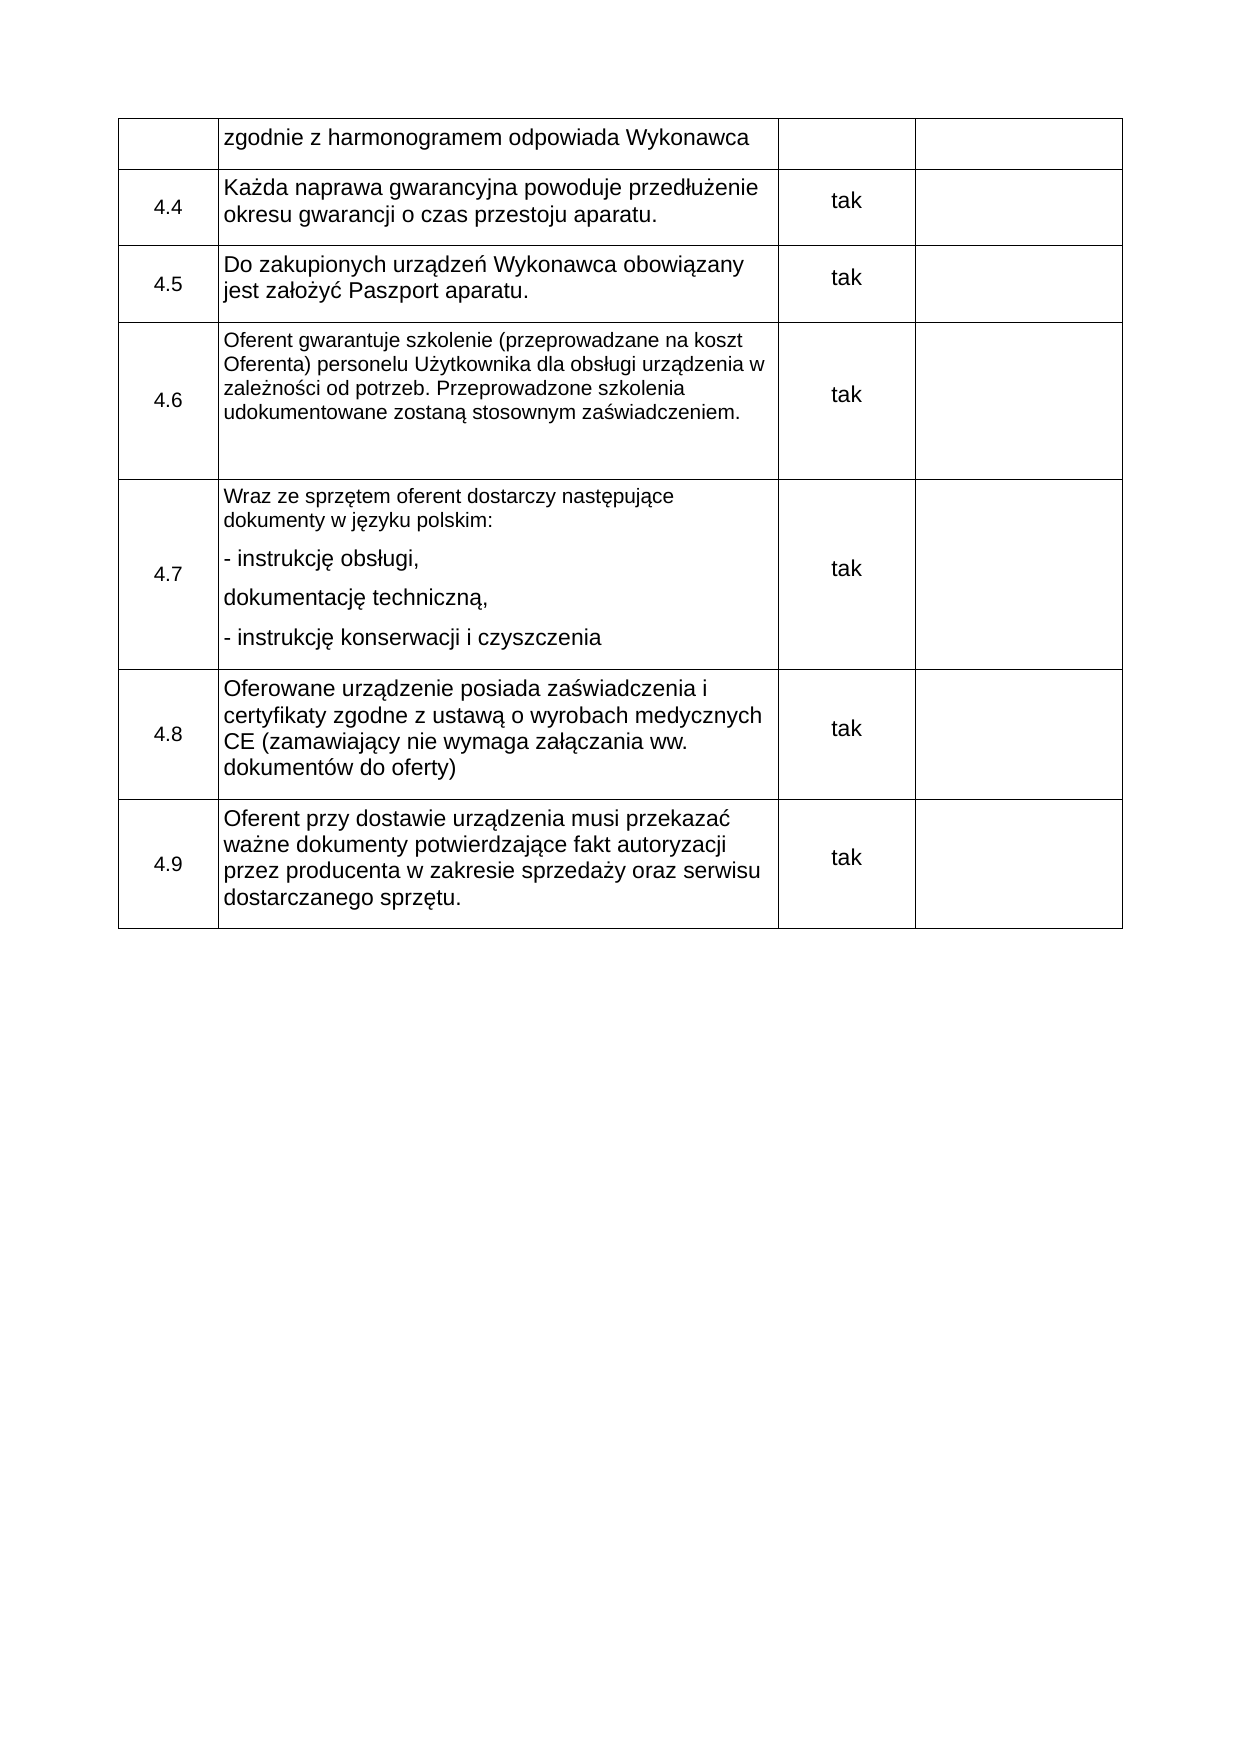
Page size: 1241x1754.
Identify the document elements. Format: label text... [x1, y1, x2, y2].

table_cell 4.6 [119, 323, 218, 478]
table_cell 4.9 [119, 800, 218, 928]
table_cell 4.5 [119, 246, 218, 322]
table_cell Oferowane urządzenie posiada zaświadczenia i certyfikaty zgodne z ustawą o wyrobach medycznych CE (zamawiający nie wymaga załączania ww. dokumentów do oferty) [219, 670, 778, 799]
table_cell 4.7 [119, 480, 218, 669]
table_cell [916, 800, 1122, 928]
table_cell [779, 119, 915, 168]
table_cell tak [779, 170, 915, 245]
table_cell [916, 246, 1122, 322]
table_cell [916, 323, 1122, 478]
table_cell Wraz ze sprzętem oferent dostarczy następujące dokumenty w języku polskim: - instrukcję obsługi, dokumentację techniczną, - instrukcję konserwacji i czyszczenia [219, 480, 778, 669]
table_cell [119, 119, 218, 168]
table_cell 4.8 [119, 670, 218, 799]
table_cell tak [779, 323, 915, 478]
table_cell tak [779, 800, 915, 928]
table_cell zgodnie z harmonogramem odpowiada Wykonawca [219, 119, 778, 168]
table_cell tak [779, 246, 915, 322]
table_cell tak [779, 480, 915, 669]
table_cell Do zakupionych urządzeń Wykonawca obowiązany jest założyć Paszport aparatu. [219, 246, 778, 322]
table_cell [916, 170, 1122, 245]
table_cell 4.4 [119, 170, 218, 245]
table_cell Oferent przy dostawie urządzenia musi przekazać ważne dokumenty potwierdzające fakt autoryzacji przez producenta w zakresie sprzedaży oraz serwisu dostarczanego sprzętu. [219, 800, 778, 928]
table_cell tak [779, 670, 915, 799]
table_cell [916, 480, 1122, 669]
table_cell [916, 119, 1122, 168]
table_cell [916, 670, 1122, 799]
table_cell Każda naprawa gwarancyjna powoduje przedłużenie okresu gwarancji o czas przestoju aparatu. [219, 170, 778, 245]
table_cell Oferent gwarantuje szkolenie (przeprowadzane na koszt Oferenta) personelu Użytkownika dla obsługi urządzenia w zależności od potrzeb. Przeprowadzone szkolenia udokumentowane zostaną stosownym zaświadczeniem. [219, 323, 778, 478]
